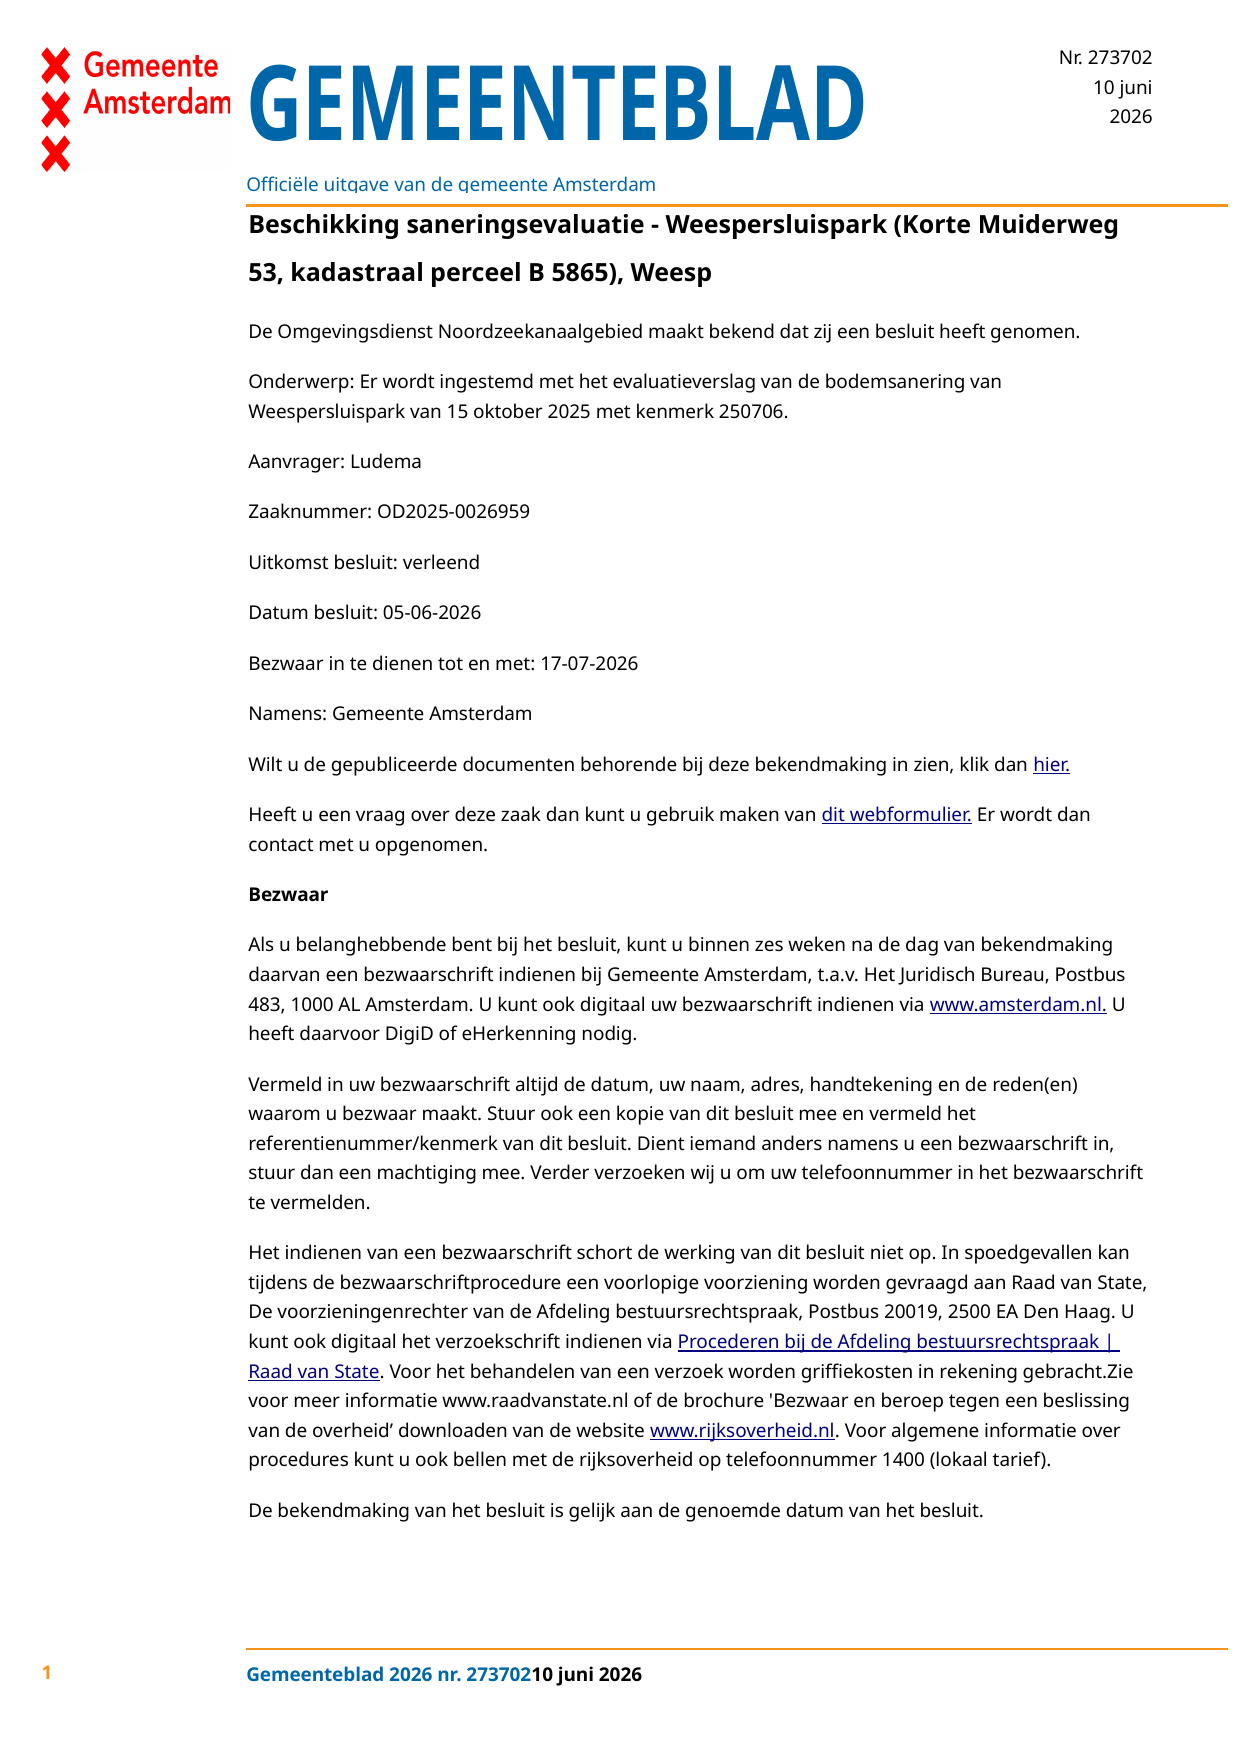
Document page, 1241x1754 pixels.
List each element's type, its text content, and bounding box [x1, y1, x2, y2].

text Datum besluit: 05-06-2026 [248, 599, 1152, 625]
text Bezwaar in te dienen tot en met: 17-07-2026 [248, 650, 1152, 676]
text Bezwaar [248, 881, 1152, 907]
text Wilt u de gepubliceerde documenten behorende bij deze bekendmaking in zien, klik dan hier. [248, 751, 1152, 777]
text Namens: Gemeente Amsterdam [248, 700, 1152, 726]
text Beschikking saneringsevaluatie - Weespersluispark (Korte Muiderweg 53, kadastraal perceel B 5865), Weesp [248, 207, 1152, 288]
text Als u belanghebbende bent bij het besluit, kunt u binnen zes weken na de dag van bekendmaking daarvan een bezwaarschrift indienen bij Gemeente Amsterdam, t.a.v. Het Juridisch Bureau, Postbus 483, 1000 AL Amsterdam. U kunt ook digitaal uw bezwaarschrift indienen via www.amsterdam.nl. U heeft daarvoor DigiD of eHerkenning nodig. [248, 932, 1152, 1046]
text Vermeld in uw bezwaarschrift altijd de datum, uw naam, adres, handtekening en de reden(en) waarom u bezwaar maakt. Stuur ook een kopie van dit besluit mee en vermeld het referentienummer/kenmerk van dit besluit. Dient iemand anders namens u een bezwaarschrift in, stuur dan een machtiging mee. Verder verzoeken wij u om uw telefoonnummer in het bezwaarschrift te vermelden. [248, 1071, 1152, 1215]
text Uitkomst besluit: verleend [248, 549, 1152, 575]
picture [41, 47, 231, 172]
text Heeft u een vraag over deze zaak dan kunt u gebruik maken van dit webformulier. Er wordt dan contact met u opgenomen. [248, 801, 1152, 857]
text De bekendmaking van het besluit is gelijk aan de genoemde datum van het besluit. [248, 1497, 1152, 1523]
text Onderwerp: Er wordt ingestemd met het evaluatieverslag van de bodemsanering van Weespersluispark van 15 oktober 2025 met kenmerk 250706. [248, 368, 1152, 424]
text Aanvrager: Ludema [248, 448, 1152, 474]
text Het indienen van een bezwaarschrift schort de werking van dit besluit niet op. In spoedgevallen kan tijdens de bezwaarschriftprocedure een voorlopige voorziening worden gevraagd aan Raad van State, De voorzieningenrechter van de Afdeling bestuursrechtspraak, Postbus 20019, 2500 EA Den Haag. U kunt ook digitaal het verzoekschrift indienen via Procederen bij de Afdeling bestuursrechtspraak | Raad van State. Voor het behandelen van een verzoek worden griffiekosten in rekening gebracht.Zie voor meer informatie www.raadvanstate.nl of de brochure 'Bezwaar en beroep tegen een beslissing van de overheid’ downloaden van de website www.rijksoverheid.nl. Voor algemene informatie over procedures kunt u ook bellen met de rijksoverheid op telefoonnummer 1400 (lokaal tarief). [248, 1239, 1152, 1472]
text De Omgevingsdienst Noordzeekanaalgebied maakt bekend dat zij een besluit heeft genomen. [248, 318, 1152, 344]
text Zaaknummer: OD2025-0026959 [248, 499, 1152, 524]
